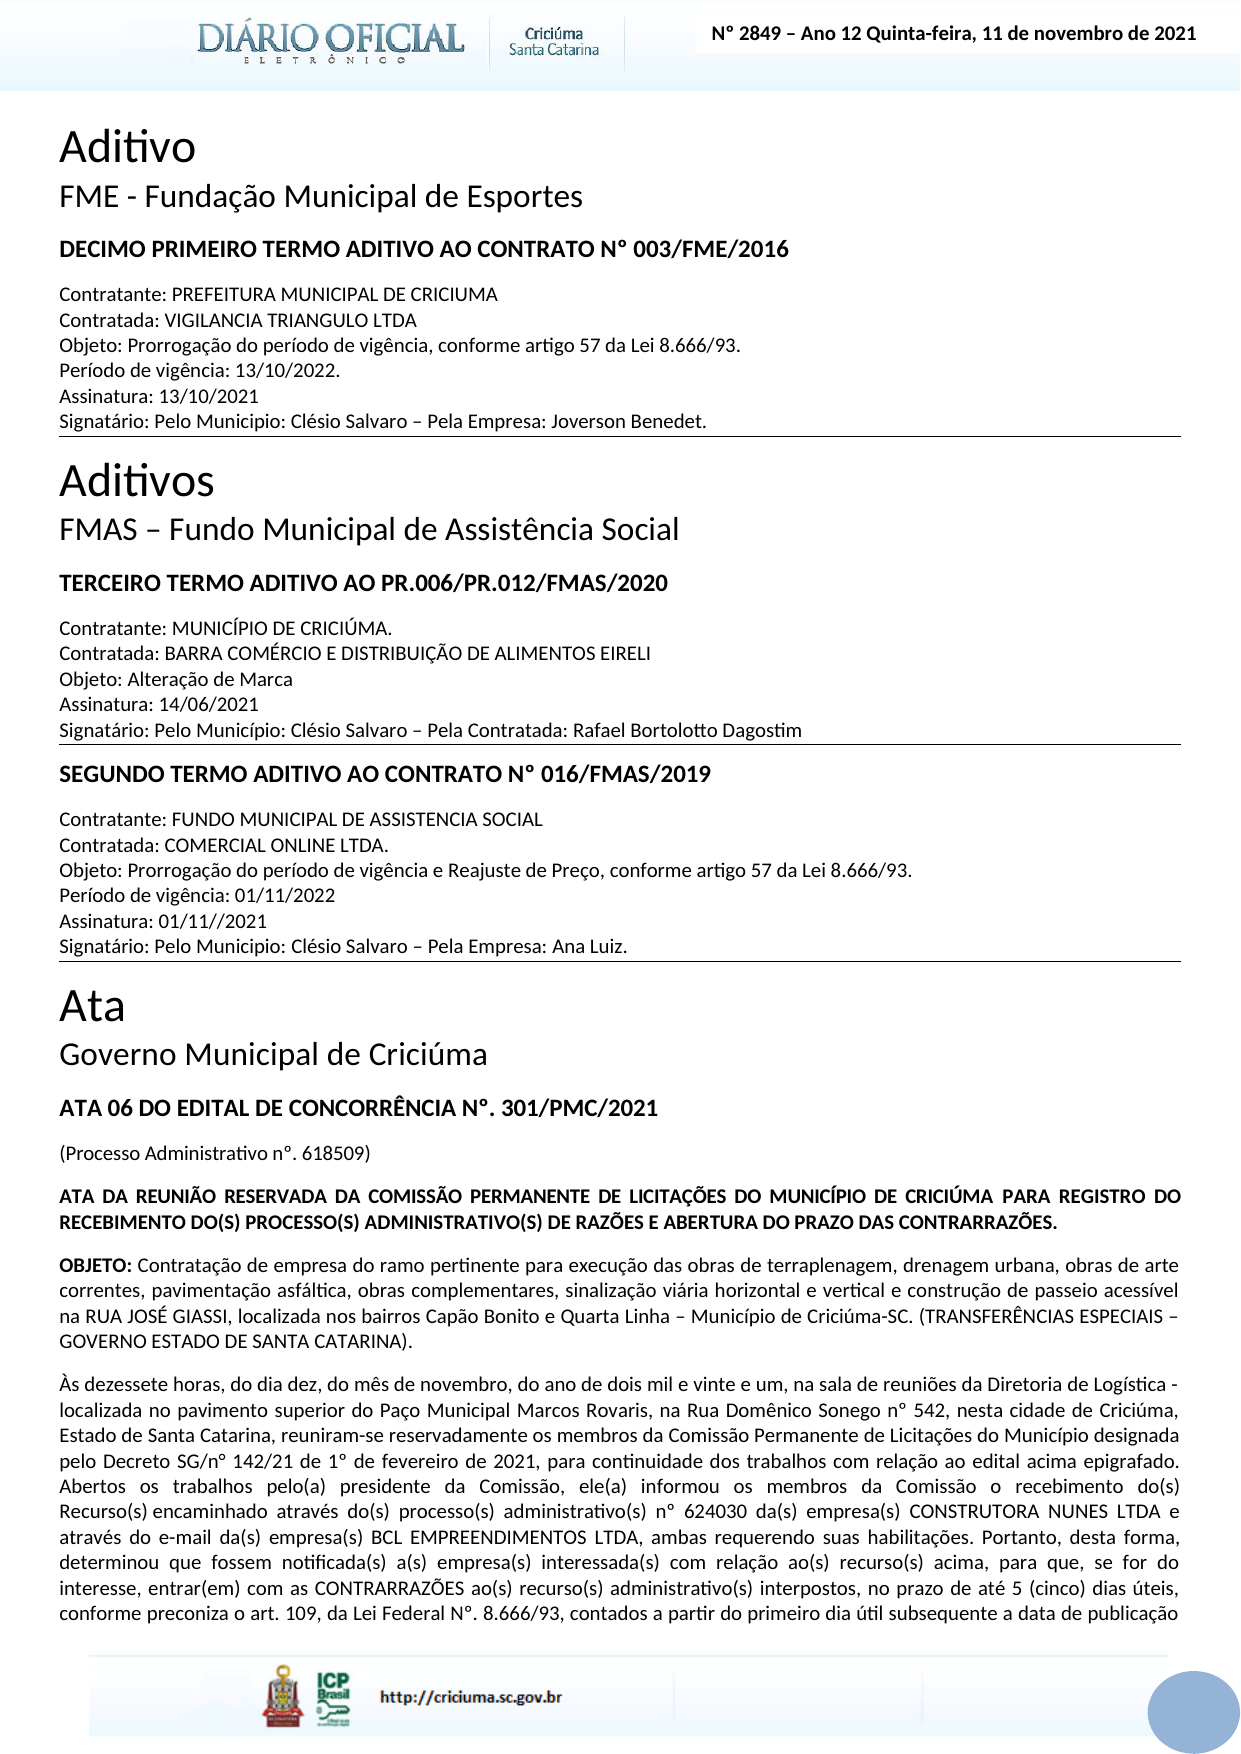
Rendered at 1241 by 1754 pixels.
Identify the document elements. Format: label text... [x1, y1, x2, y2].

text FMAS – Fundo Municipal de Assistência Social [59, 508, 1181, 549]
text Período de vigência: 13/10/2022. [59, 358, 1181, 383]
text Governo Municipal de Criciúma [59, 1033, 1184, 1074]
text Às dezessete horas, do dia dez, do mês de novembro, do ano de dois mil e vinte e um, na sala de reuniões da Diretoria de Logística - localizada no pavimento superior do Paço Municipal Marcos Rovaris, na Rua Domênico Sonego nº 542, nesta cidade de Criciúma, Estado de Santa Catarina, reuniram-se reservadamente os membros da Comissão Permanente de Licitações do Município designada pelo Decreto SG/n° 142/21 de 1º de fevereiro de 2021, para continuidade dos trabalhos com relação ao edital acima epigrafado. Abertos os trabalhos pelo(a) presidente da Comissão, ele(a) informou os membros da Comissão o recebimento do(s) Recurso(s) encaminhado através do(s) processo(s) administrativo(s) nº 624030 da(s) empresa(s) CONSTRUTORA NUNES LTDA e através do e-mail da(s) empresa(s) BCL EMPREENDIMENTOS LTDA, ambas requerendo suas habilitações. Portanto, desta forma, determinou que fossem notificada(s) a(s) empresa(s) interessada(s) com relação ao(s) recurso(s) acima, para que, se for do interesse, entrar(em) com as CONTRARRAZÕES ao(s) recurso(s) administrativo(s) interpostos, no prazo de até 5 (cinco) dias úteis, conforme preconiza o art. 109, da Lei Federal Nº. 8.666/93, contados a partir do primeiro dia útil subsequente a data de publicação [59, 1372, 1182, 1626]
text Aditivo [59, 116, 1181, 174]
text Objeto: Prorrogação do período de vigência, conforme artigo 57 da Lei 8.666/93. [59, 332, 1181, 358]
text Ata [59, 975, 1184, 1033]
text Contratante: FUNDO MUNICIPAL DE ASSISTENCIA SOCIAL [59, 806, 1181, 832]
text Aditivos [59, 450, 1181, 508]
text Período de vigência: 01/11/2022 [59, 883, 1181, 908]
text TERCEIRO TERMO ADITIVO AO PR.006/PR.012/FMAS/2020 [59, 567, 1181, 597]
text Assinatura: 13/10/2021 [59, 383, 1181, 408]
text Contratante: PREFEITURA MUNICIPAL DE CRICIUMA [59, 281, 1181, 307]
text OBJETO: Contratação de empresa do ramo pertinente para execução das obras de terraplenagem, drenagem urbana, obras de arte correntes, pavimentação asfáltica, obras complementares, sinalização viária horizontal e vertical e construção de passeio acessível na RUA JOSÉ GIASSI, localizada nos bairros Capão Bonito e Quarta Linha – Município de Criciúma-SC. (TRANSFERÊNCIAS ESPECIAIS – GOVERNO ESTADO DE SANTA CATARINA). [59, 1252, 1181, 1354]
text FME - Fundação Municipal de Esportes [59, 174, 1181, 215]
text DECIMO PRIMEIRO TERMO ADITIVO AO CONTRATO Nº 003/FME/2016 [59, 233, 1181, 264]
text Contratada: BARRA COMÉRCIO E DISTRIBUIÇÃO DE ALIMENTOS EIRELI [59, 641, 1181, 666]
text Objeto: Alteração de Marca [59, 666, 1181, 691]
text Assinatura: 01/11//2021 [59, 908, 1181, 933]
text (Processo Administrativo nº. 618509) [59, 1140, 1183, 1166]
text ATA 06 DO EDITAL DE CONCORRÊNCIA Nº. 301/PMC/2021 [59, 1092, 1183, 1122]
text Signatário: Pelo Município: Clésio Salvaro – Pela Contratada: Rafael Bortolotto Dagostim [59, 717, 1181, 744]
text SEGUNDO TERMO ADITIVO AO CONTRATO Nº 016/FMAS/2019 [59, 758, 1181, 789]
text Contratante: MUNICÍPIO DE CRICIÚMA. [59, 615, 1181, 641]
text Signatário: Pelo Municipio: Clésio Salvaro – Pela Empresa: Joverson Benedet. [59, 408, 1181, 436]
text Contratada: COMERCIAL ONLINE LTDA. [59, 832, 1181, 857]
text Signatário: Pelo Municipio: Clésio Salvaro – Pela Empresa: Ana Luiz. [59, 933, 1181, 961]
text ATA DA REUNIÃO RESERVADA DA COMISSÃO PERMANENTE DE LICITAÇÕES DO MUNICÍPIO DE CRICIÚMA PARA REGISTRO DO RECEBIMENTO DO(S) PROCESSO(S) ADMINISTRATIVO(S) DE RAZÕES E ABERTURA DO PRAZO DAS CONTRARRAZÕES. [59, 1183, 1181, 1234]
text Objeto: Prorrogação do período de vigência e Reajuste de Preço, conforme artigo 57 da Lei 8.666/93. [59, 857, 1181, 883]
text Contratada: VIGILANCIA TRIANGULO LTDA [59, 307, 1181, 332]
text Assinatura: 14/06/2021 [59, 691, 1181, 717]
